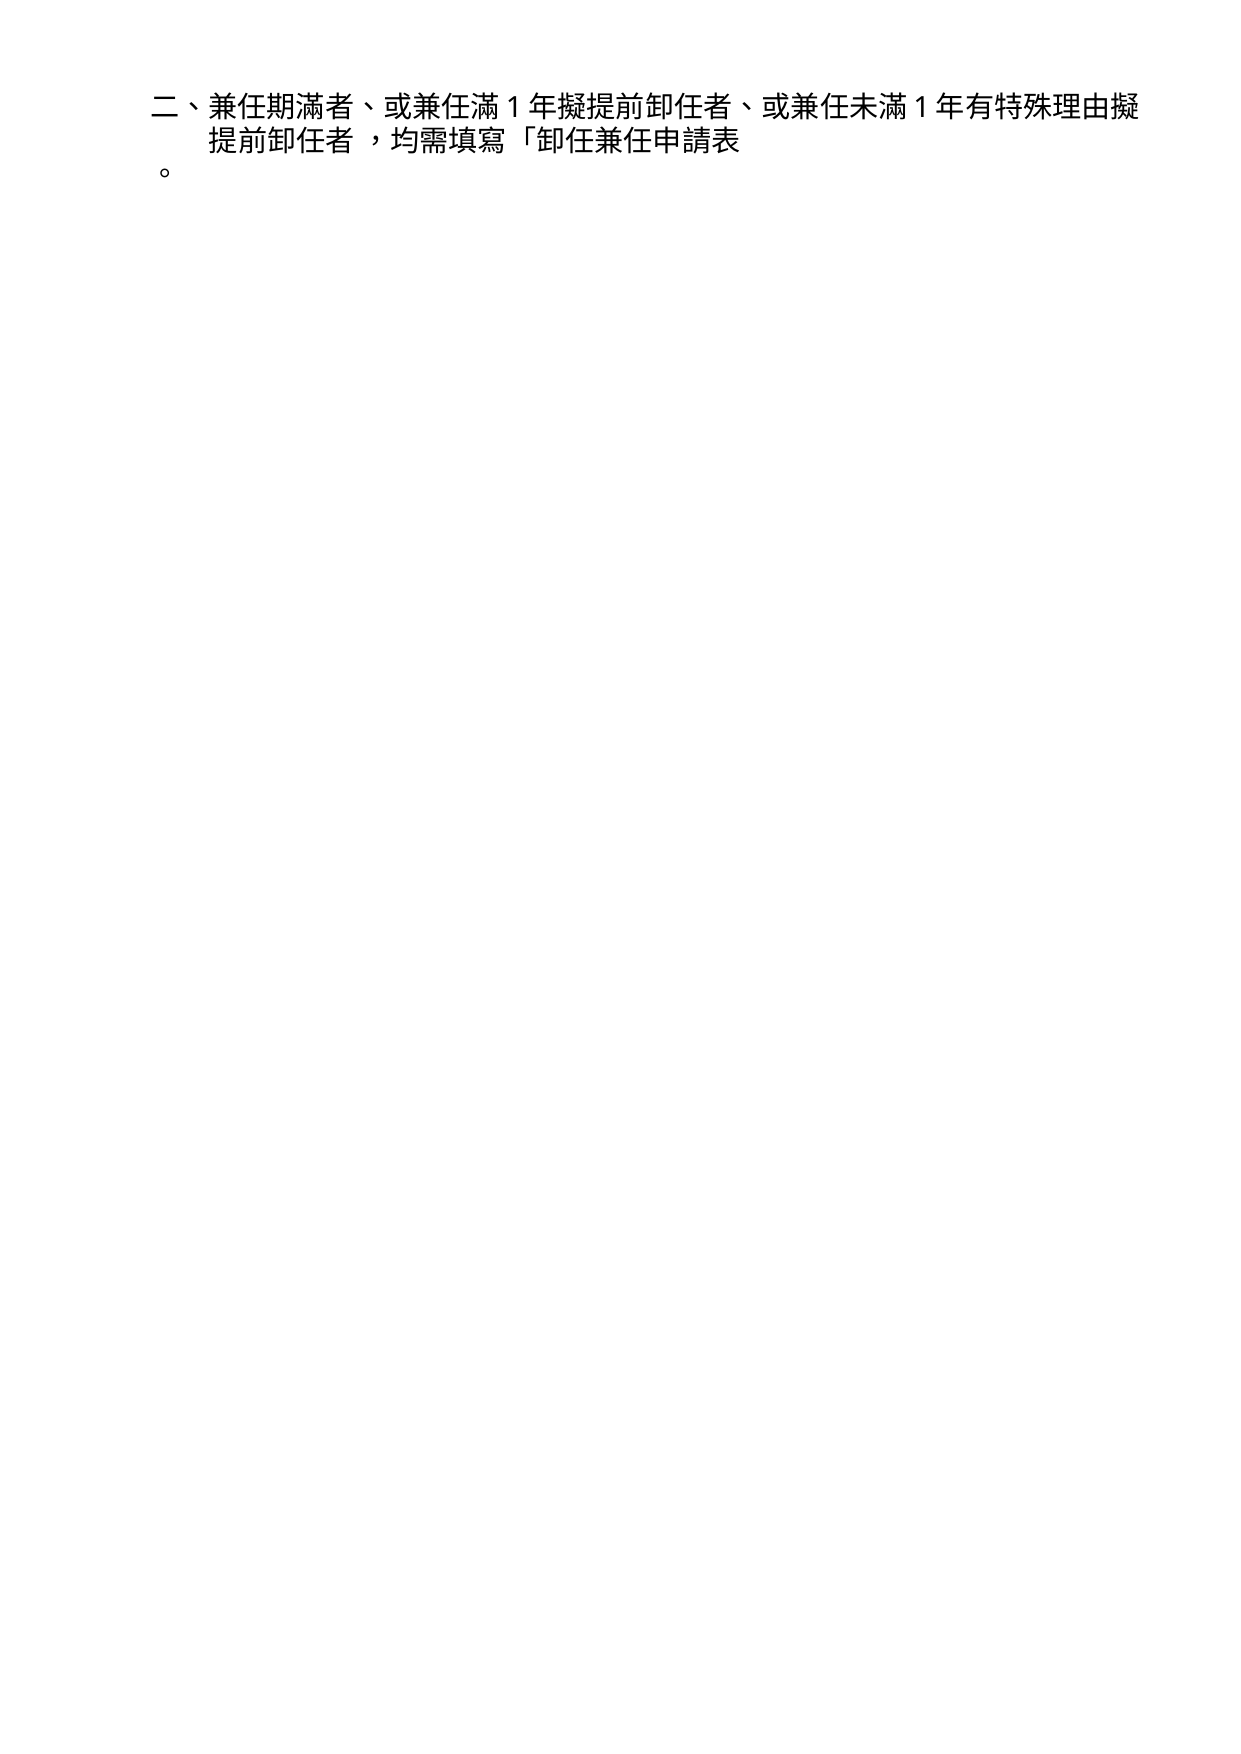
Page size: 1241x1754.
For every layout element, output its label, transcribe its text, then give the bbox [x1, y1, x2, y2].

text 二、兼任期滿者、或兼任滿1年擬提前卸任者、或兼任未滿1年有特殊理由擬提前卸任者 ，均需填寫「卸任兼任申請表 [150, 91, 1149, 158]
text 。 [150, 158, 1149, 191]
